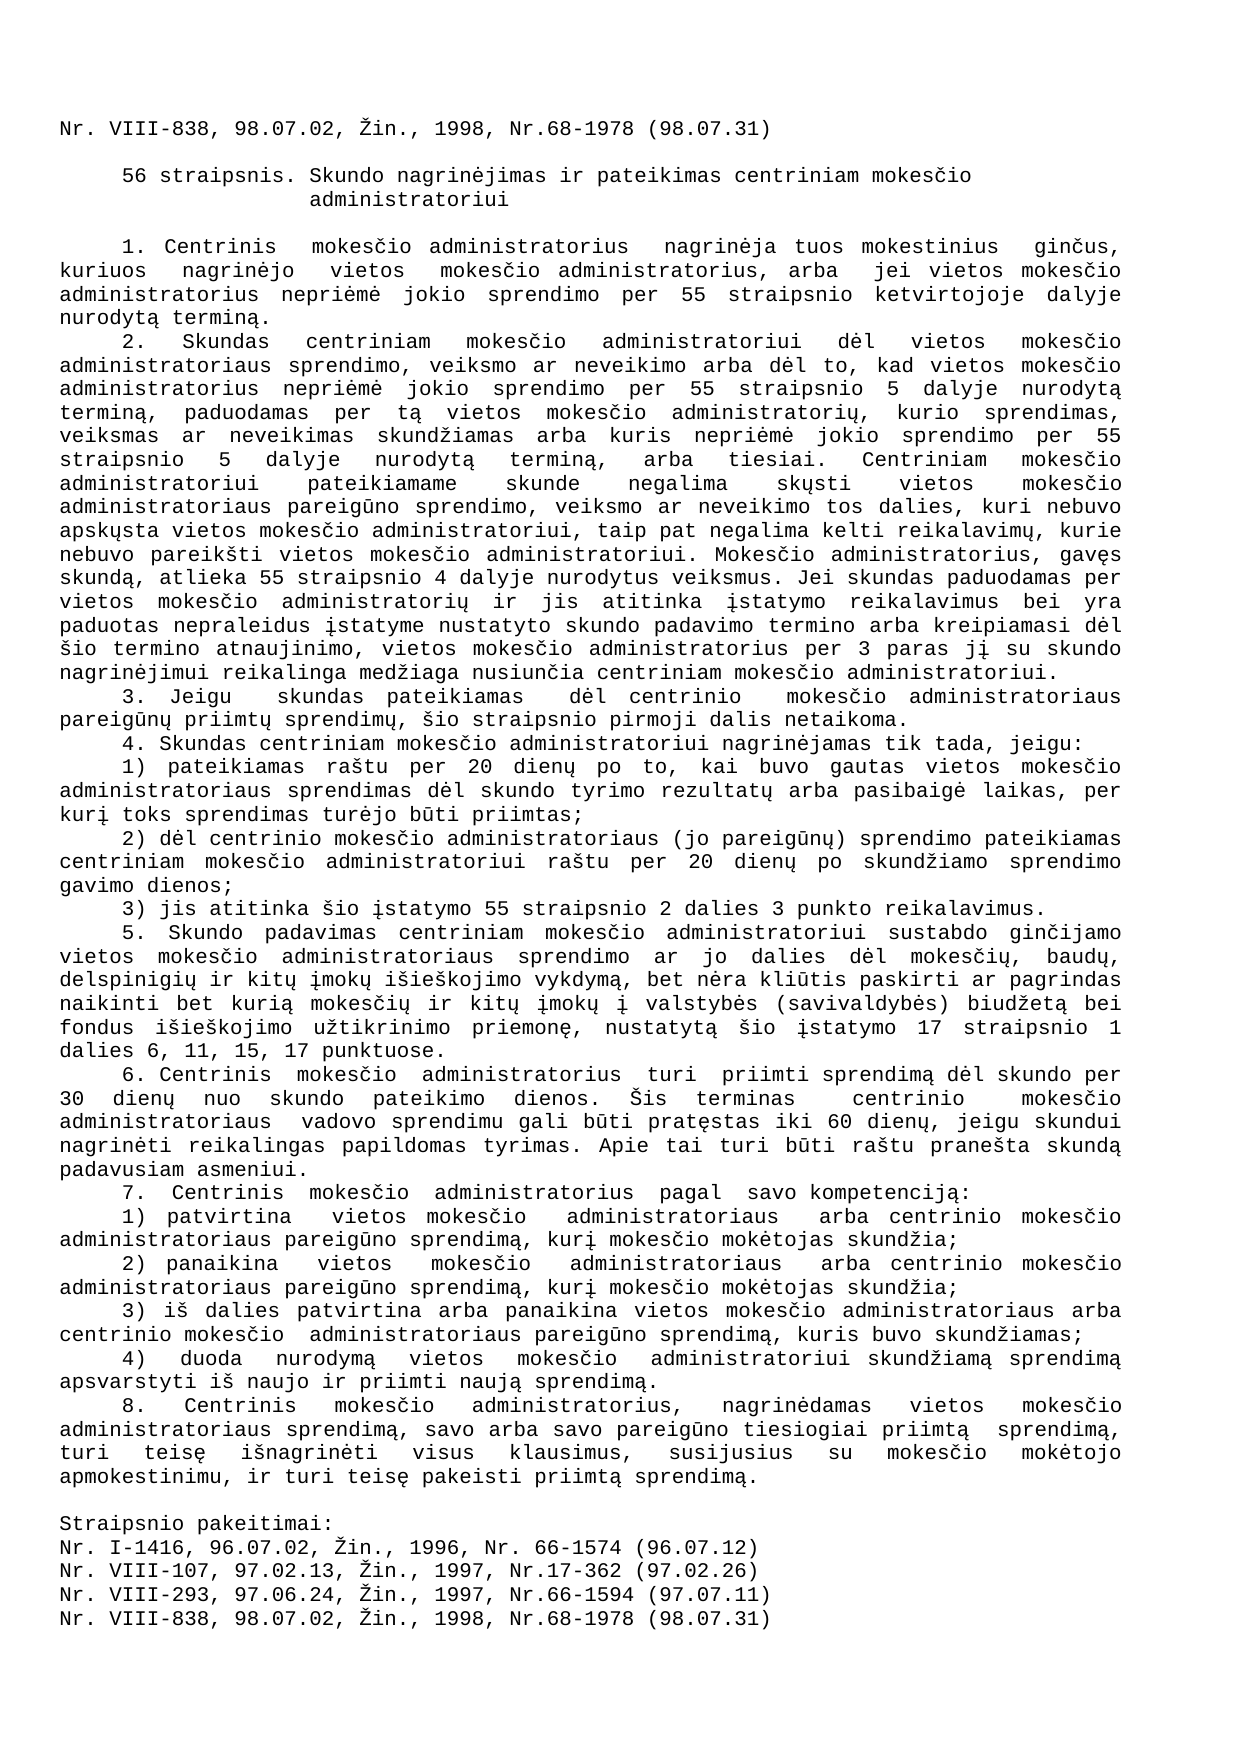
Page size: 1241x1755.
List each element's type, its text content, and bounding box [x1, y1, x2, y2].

text Nr. VIII-838, 98.07.02, Žin., 1998, Nr.68-1978 (98.07.31) [59, 118, 1122, 142]
text Nr. I-1416, 96.07.02, Žin., 1996, Nr. 66-1574 (96.07.12) [59, 1537, 1122, 1561]
text 6. Centrinis mokesčio administratorius turi priimti sprendimą dėl skundo per 30 dienų nuo skundo pateikimo dienos. Šis terminas centrinio mokesčio administratoriaus vadovo sprendimu gali būti pratęstas iki 60 dienų, jeigu skundui nagrinėti reikalingas papildomas tyrimas. Apie tai turi būti raštu pranešta skundą padavusiam asmeniui. [59, 1064, 1122, 1182]
text Straipsnio pakeitimai: [59, 1513, 1122, 1537]
text administratoriui [59, 189, 1122, 213]
text 2) panaikina vietos mokesčio administratoriaus arba centrinio mokesčio administratoriaus pareigūno sprendimą, kurį mokesčio mokėtojas skundžia; [59, 1253, 1122, 1300]
text 3) iš dalies patvirtina arba panaikina vietos mokesčio administratoriaus arba centrinio mokesčio administratoriaus pareigūno sprendimą, kuris buvo skundžiamas; [59, 1300, 1122, 1348]
text 1) pateikiamas raštu per 20 dienų po to, kai buvo gautas vietos mokesčio administratoriaus sprendimas dėl skundo tyrimo rezultatų arba pasibaigė laikas, per kurį toks sprendimas turėjo būti priimtas; [59, 757, 1122, 827]
text 8. Centrinis mokesčio administratorius, nagrinėdamas vietos mokesčio administratoriaus sprendimą, savo arba savo pareigūno tiesiogiai priimtą sprendimą, turi teisę išnagrinėti visus klausimus, susijusius su mokesčio mokėtojo apmokestinimu, ir turi teisę pakeisti priimtą sprendimą. [59, 1395, 1122, 1489]
text 56 straipsnis. Skundo nagrinėjimas ir pateikimas centriniam mokesčio [59, 165, 1122, 189]
text 3) jis atitinka šio įstatymo 55 straipsnio 2 dalies 3 punkto reikalavimus. [59, 898, 1122, 922]
text 2) dėl centrinio mokesčio administratoriaus (jo pareigūnų) sprendimo pateikiamas centriniam mokesčio administratoriui raštu per 20 dienų po skundžiamo sprendimo gavimo dienos; [59, 827, 1122, 898]
text Nr. VIII-293, 97.06.24, Žin., 1997, Nr.66-1594 (97.07.11) [59, 1584, 1122, 1608]
text 7. Centrinis mokesčio administratorius pagal savo kompetenciją: [59, 1182, 1122, 1206]
text 1) patvirtina vietos mokesčio administratoriaus arba centrinio mokesčio administratoriaus pareigūno sprendimą, kurį mokesčio mokėtojas skundžia; [59, 1206, 1122, 1253]
text 4. Skundas centriniam mokesčio administratoriui nagrinėjamas tik tada, jeigu: [59, 733, 1122, 757]
text 5. Skundo padavimas centriniam mokesčio administratoriui sustabdo ginčijamo vietos mokesčio administratoriaus sprendimo ar jo dalies dėl mokesčių, baudų, delspinigių ir kitų įmokų išieškojimo vykdymą, bet nėra kliūtis paskirti ar pagrindas naikinti bet kurią mokesčių ir kitų įmokų į valstybės (savivaldybės) biudžetą bei fondus išieškojimo užtikrinimo priemonę, nustatytą šio įstatymo 17 straipsnio 1 dalies 6, 11, 15, 17 punktuose. [59, 922, 1122, 1064]
text 4) duoda nurodymą vietos mokesčio administratoriui skundžiamą sprendimą apsvarstyti iš naujo ir priimti naują sprendimą. [59, 1348, 1122, 1395]
text Nr. VIII-838, 98.07.02, Žin., 1998, Nr.68-1978 (98.07.31) [59, 1608, 1122, 1631]
text Nr. VIII-107, 97.02.13, Žin., 1997, Nr.17-362 (97.02.26) [59, 1561, 1122, 1584]
text 1. Centrinis mokesčio administratorius nagrinėja tuos mokestinius ginčus, kuriuos nagrinėjo vietos mokesčio administratorius, arba jei vietos mokesčio administratorius nepriėmė jokio sprendimo per 55 straipsnio ketvirtojoje dalyje nurodytą terminą. [59, 236, 1122, 331]
text 2. Skundas centriniam mokesčio administratoriui dėl vietos mokesčio administratoriaus sprendimo, veiksmo ar neveikimo arba dėl to, kad vietos mokesčio administratorius nepriėmė jokio sprendimo per 55 straipsnio 5 dalyje nurodytą terminą, paduodamas per tą vietos mokesčio administratorių, kurio sprendimas, veiksmas ar neveikimas skundžiamas arba kuris nepriėmė jokio sprendimo per 55 straipsnio 5 dalyje nurodytą terminą, arba tiesiai. Centriniam mokesčio administratoriui pateikiamame skunde negalima skųsti vietos mokesčio administratoriaus pareigūno sprendimo, veiksmo ar neveikimo tos dalies, kuri nebuvo apskųsta vietos mokesčio administratoriui, taip pat negalima kelti reikalavimų, kurie nebuvo pareikšti vietos mokesčio administratoriui. Mokesčio administratorius, gavęs skundą, atlieka 55 straipsnio 4 dalyje nurodytus veiksmus. Jei skundas paduodamas per vietos mokesčio administratorių ir jis atitinka įstatymo reikalavimus bei yra paduotas nepraleidus įstatyme nustatyto skundo padavimo termino arba kreipiamasi dėl šio termino atnaujinimo, vietos mokesčio administratorius per 3 paras jį su skundo nagrinėjimui reikalinga medžiaga nusiunčia centriniam mokesčio administratoriui. [59, 331, 1122, 686]
text 3. Jeigu skundas pateikiamas dėl centrinio mokesčio administratoriaus pareigūnų priimtų sprendimų, šio straipsnio pirmoji dalis netaikoma. [59, 686, 1122, 733]
